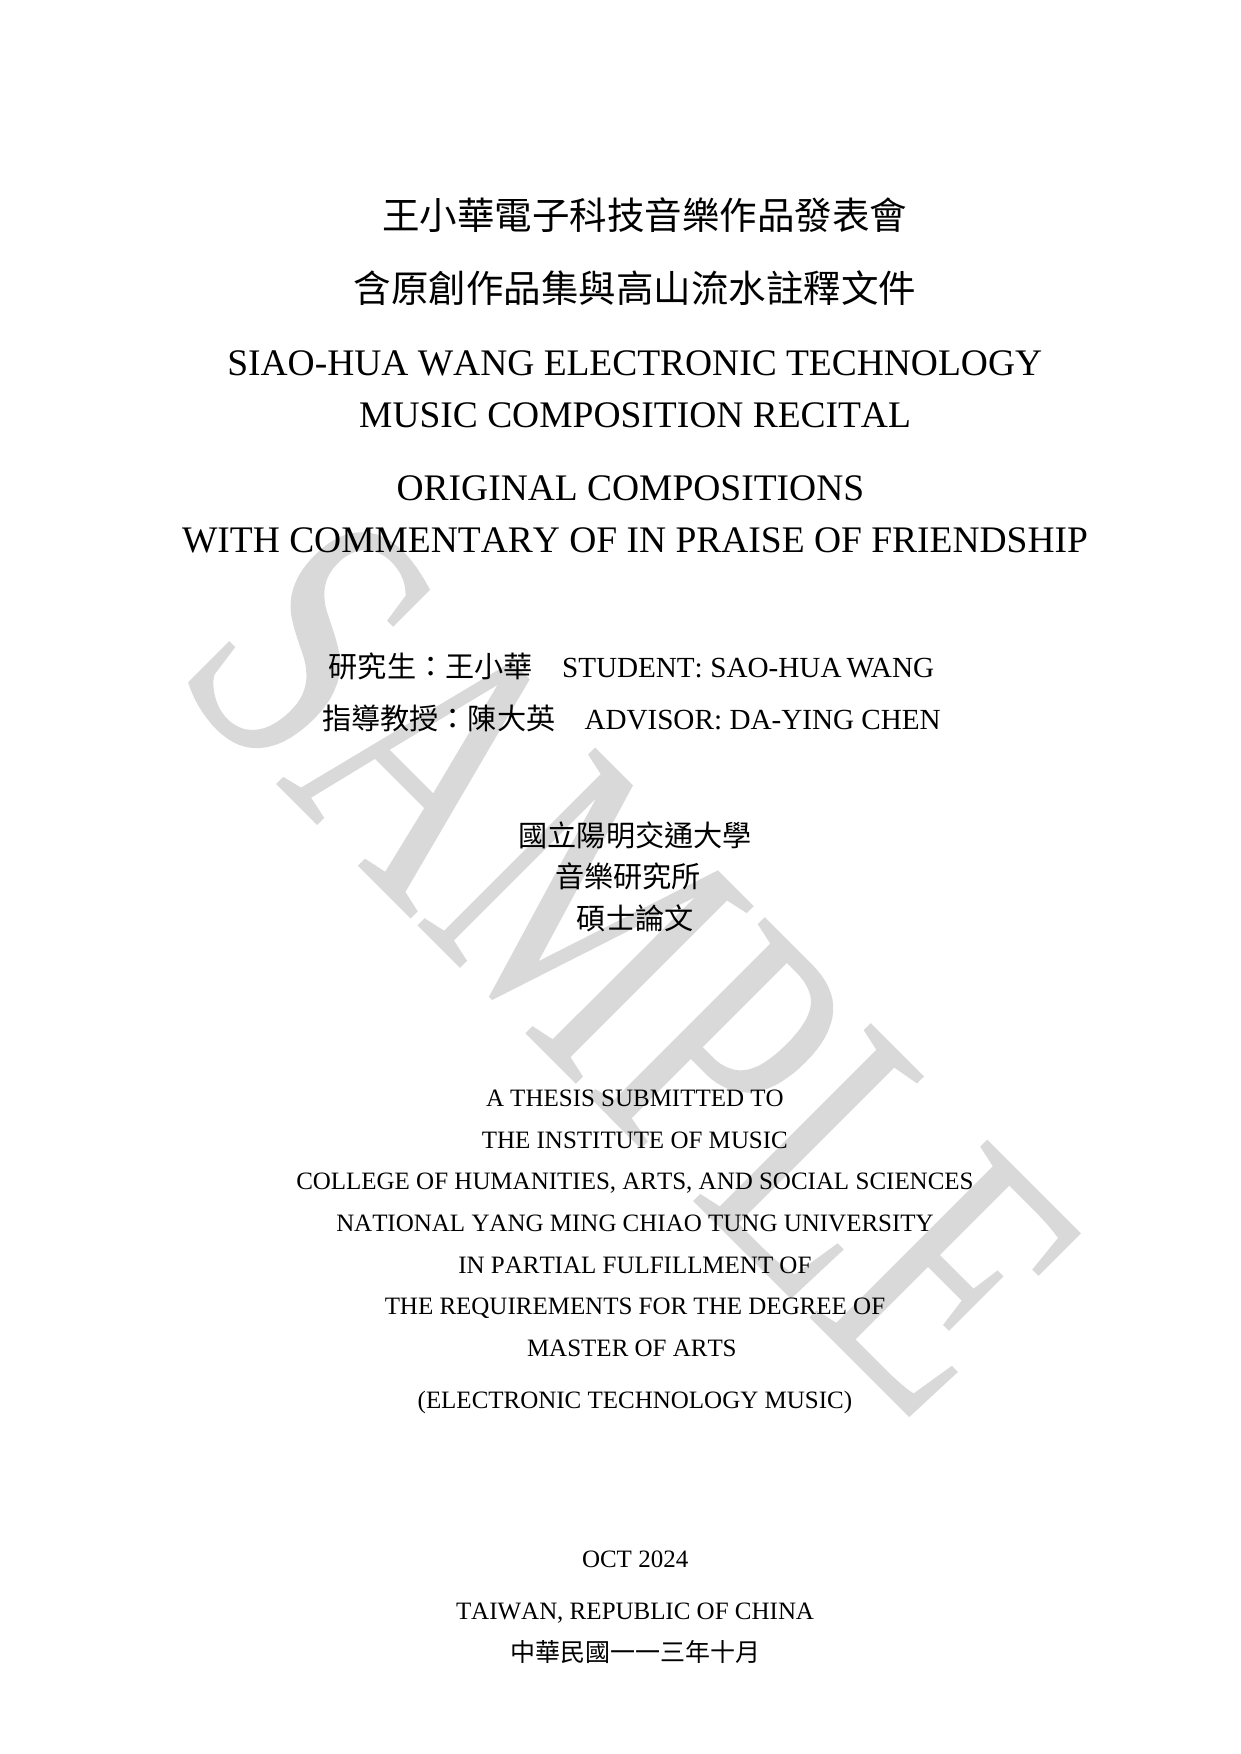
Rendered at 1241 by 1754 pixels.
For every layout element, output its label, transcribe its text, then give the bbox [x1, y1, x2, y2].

text 碩士論文 [679, 900, 691, 910]
text 國立陽明交通大學 [551, 813, 587, 845]
text 碩士論文 [617, 923, 660, 938]
text 碩士論文 [177, 896, 477, 938]
text 國立陽明交通大學 [542, 847, 569, 854]
text ORIGINAL COMPOSITIONS WITH COMMENTARY of IN PRAISE OF FRIENDSHIP [177, 458, 1092, 563]
text OCT 2024 [177, 1534, 1092, 1576]
text 音樂研究所 [177, 854, 395, 896]
text SIAO-HUA WANG electronic TECHNOLOGY mUSIC COMPOSITION RECITAL [177, 333, 1092, 438]
text [177, 636, 306, 740]
text 碩士論文 [658, 912, 673, 930]
text 王小華電子科技音樂作品發表會 [177, 188, 1092, 240]
text 碩士論文 [691, 896, 1092, 938]
text (ELECTRONIC TECHNOLOGY MUSIC) [177, 1386, 905, 1414]
text 音樂研究所 [406, 854, 519, 896]
text 國立陽明交通大學 [429, 813, 560, 854]
text 音樂研究所 [575, 854, 1092, 896]
text [914, 1386, 1092, 1414]
text 音樂研究所 [500, 854, 565, 896]
text 碩士論文 [458, 896, 542, 938]
text 國立陽明交通大學 [523, 825, 543, 845]
text 國立陽明交通大學 [177, 813, 420, 854]
text A THESIS SUBMITTED TO THE INSTITUTE OF MUSIC COLLEGE OF HUMANITIES, ARTS, AND SOCIAL SCIENCES NATIONAL YANG MING CHIAO TUNG UNIVERSITY IN PARTIAL FULFILLMENT OF THE REQUIREMENTS FOR THE DEGREE OF MASTER OF ARTS [177, 1073, 1092, 1365]
text 中華民國一一三年十月 [177, 1628, 1092, 1670]
text 含原創作品集與高山流水註釋文件 [177, 261, 1092, 313]
text 碩士論文 [552, 896, 665, 938]
text TAIWAN, REPUBLIC OF CHINA [177, 1586, 1092, 1628]
text 國立陽明交通大學 [597, 813, 1092, 854]
text 研究生：王小華 STUDENT: SAO-HUA WANG 指導教授：陳大英 ADVISOR: DA-YING CHEN [289, 636, 1092, 740]
